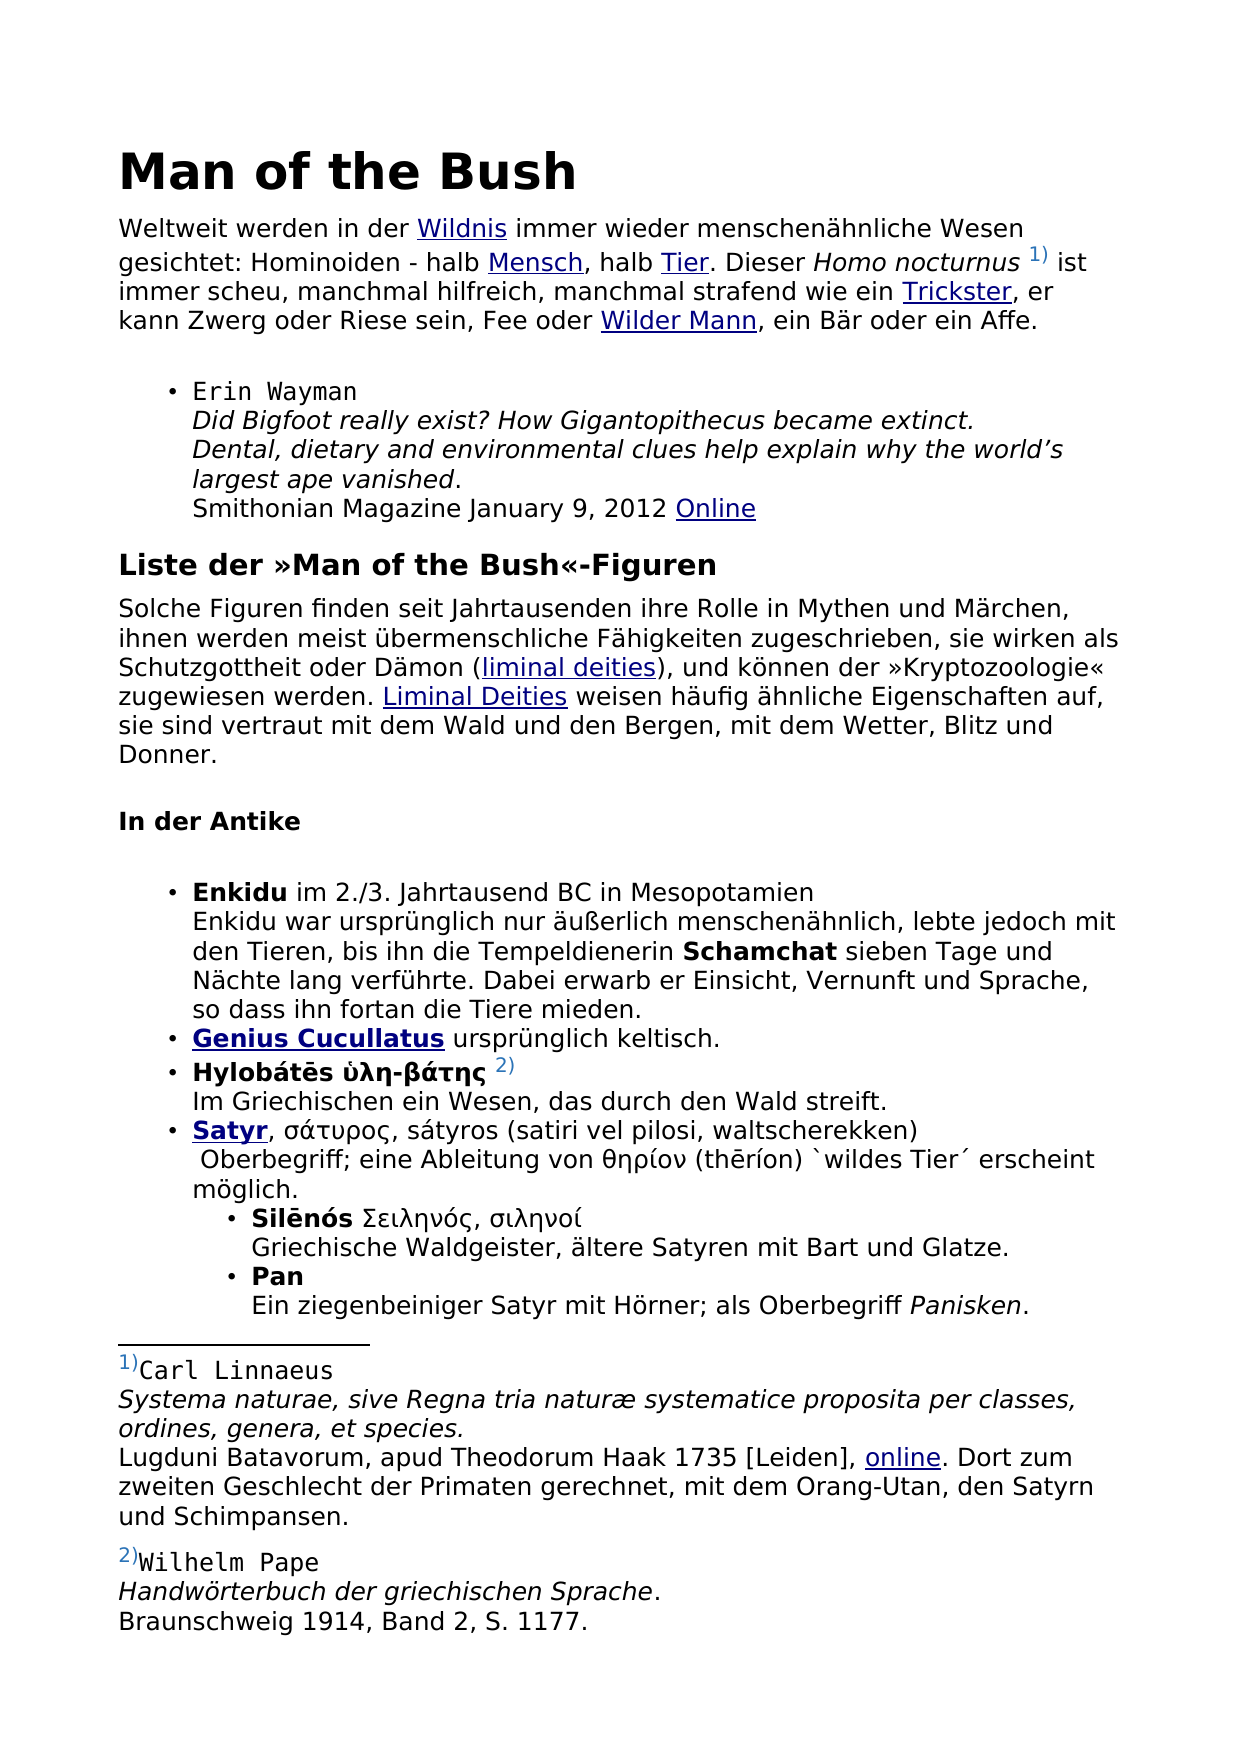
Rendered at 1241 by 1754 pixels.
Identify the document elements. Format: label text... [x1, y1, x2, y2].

subtitle Man of the Bush [118, 143, 1122, 201]
list Genius Cucullatus ursprünglich keltisch. [177, 1024, 1122, 1053]
text Weltweit werden in der Wildnis immer wieder menschenähnliche Wesen gesichtet: Hominoiden - halb Mensch, halb Tier. Dieser Homo nocturnus ist immer scheu, manchmal hilfreich, manchmal strafend wie ein Trickster, er kann Zwerg oder Riese sein, Fee oder Wilder Mann, ein Bär oder ein Affe. [118, 214, 1122, 335]
list Wilhelm Pape Handwörterbuch der griechischen Sprache. Braunschweig 1914, Band 2, S. 1177. [118, 1543, 1122, 1636]
list Satyr, σάτυρος, sátyros (satiri vel pilosi, waltscherekken) Oberbegriff; eine Ableitung von θηρίον (thēríon) `wildes Tier´ erscheint möglich. [177, 1117, 1122, 1204]
list Hylobátēs ὑλη-βάτης Im Griechischen ein Wesen, das durch den Wald streift. [177, 1053, 1122, 1117]
subtitle In der Antike [118, 807, 1122, 836]
text Solche Figuren finden seit Jahrtausenden ihre Rolle in Mythen und Märchen, ihnen werden meist übermenschliche Fähigkeiten zugeschrieben, sie wirken als Schutzgottheit oder Dämon (liminal deities), und können der »Kryptozoologie« zugewiesen werden. Liminal Deities weisen häufig ähnliche Eigenschaften auf, sie sind vertraut mit dem Wald und den Bergen, mit dem Wetter, Blitz und Donner. [118, 595, 1122, 770]
list Pan Ein ziegenbeiniger Satyr mit Hörner; als Oberbegriff Panisken. [236, 1262, 1122, 1321]
list Erin Wayman Did Bigfoot really exist? How Gigantopithecus became extinct. Dental, dietary and environmental clues help explain why the world’s largest ape vanished. Smithonian Magazine January 9, 2012 Online [177, 377, 1122, 523]
list Enkidu im 2./3. Jahrtausend BC in Mesopotamien Enkidu war ursprünglich nur äußerlich menschenähnlich, lebte jedoch mit den Tieren, bis ihn die Tempeldienerin Schamchat sieben Tage und Nächte lang verführte. Dabei erwarb er Einsicht, Vernunft und Sprache, so dass ihn fortan die Tiere mieden. [177, 878, 1122, 1024]
list Silēnós Σειληνός, σιληνοί Griechische Waldgeister, ältere Satyren mit Bart und Glatze. [236, 1204, 1122, 1262]
subtitle Liste der »Man of the Bush«-Figuren [118, 548, 1122, 582]
text Carl Linnaeus Systema naturae, sive Regna tria naturæ systematice proposita per classes, ordines, genera, et species. Lugduni Batavorum, apud Theodorum Haak 1735 [Leiden], online. Dort zum zweiten Geschlecht der Primaten gerechnet, mit dem Orang-Utan, den Satyrn und Schimpansen. [118, 1351, 1122, 1531]
